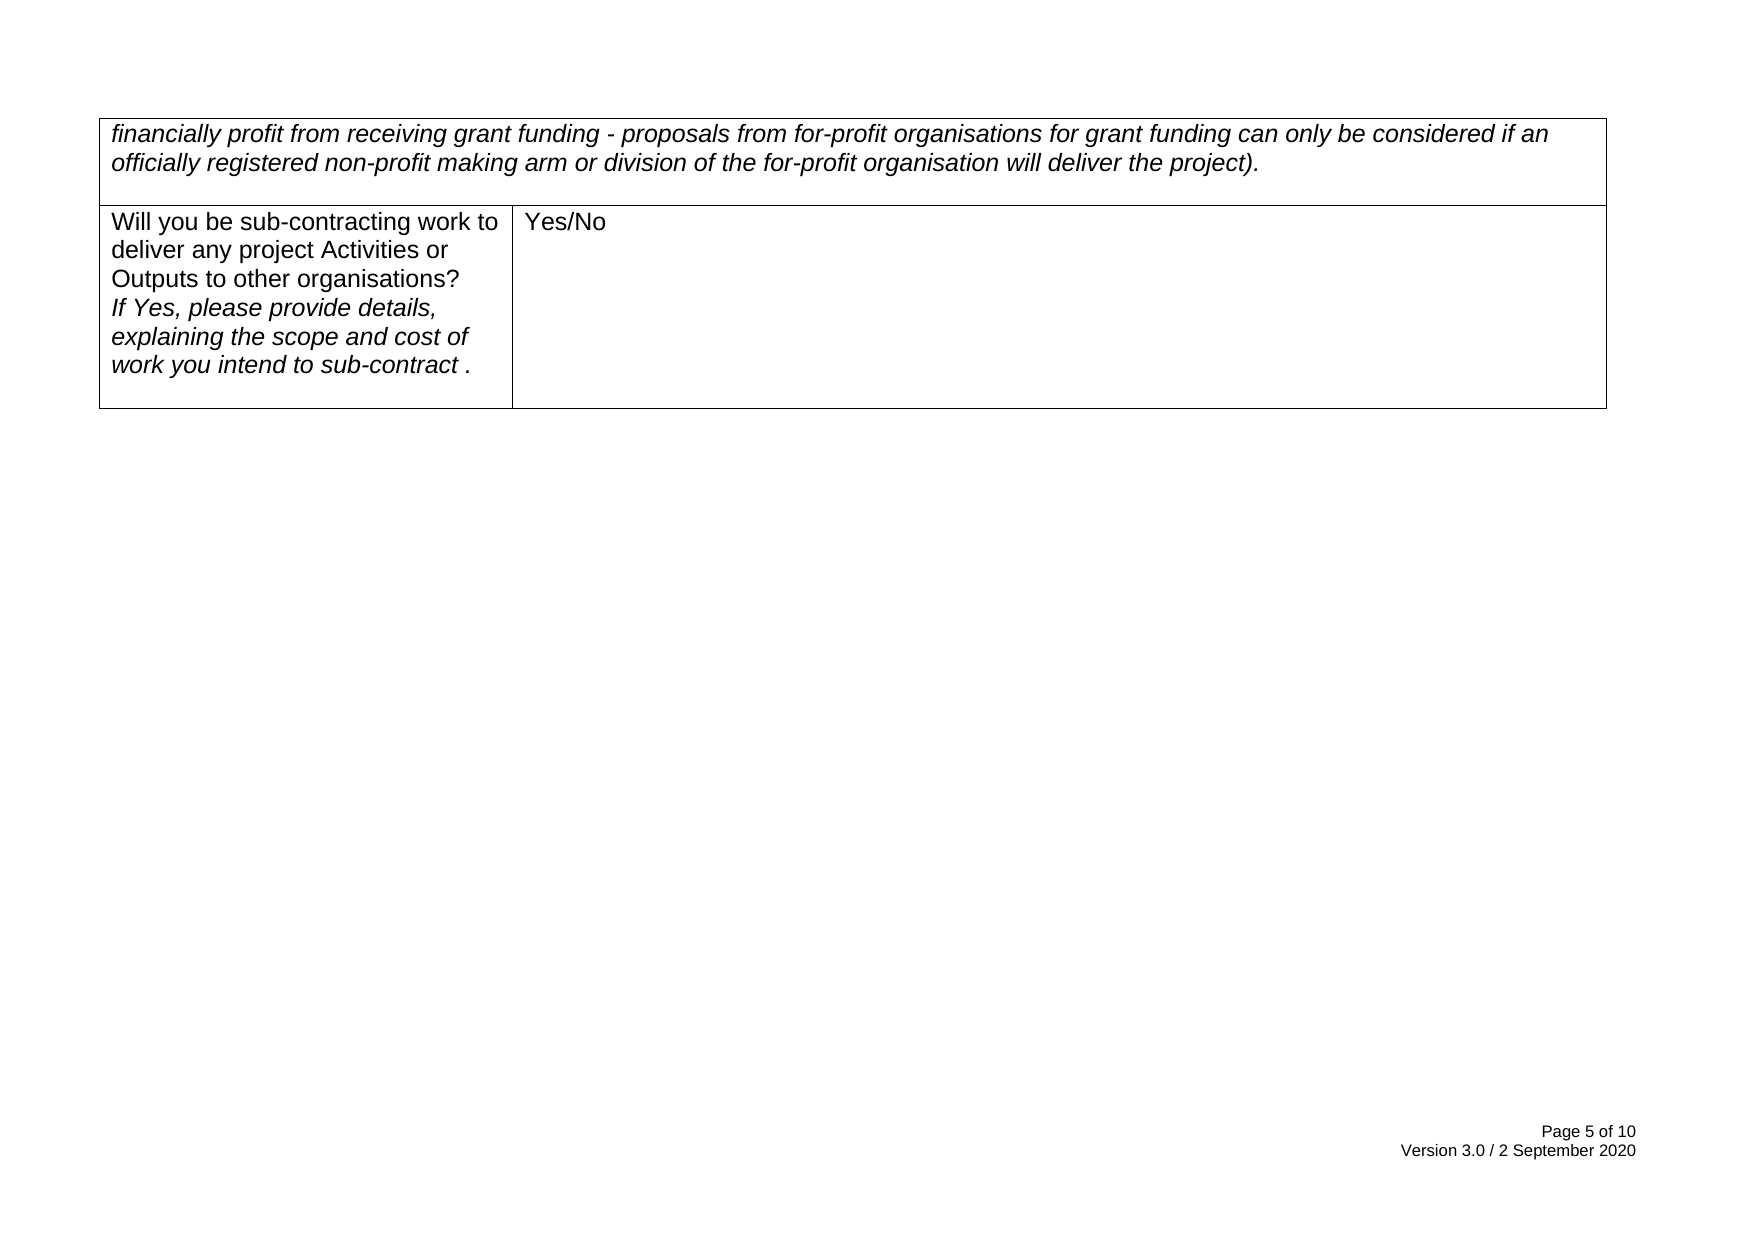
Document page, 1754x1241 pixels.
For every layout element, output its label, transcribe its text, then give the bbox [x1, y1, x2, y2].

table_cell Yes/No [513, 206, 1606, 408]
table_cell financially profit from receiving grant funding - proposals from for-profit organisations for grant funding can only be considered if an officially registered non-profit making arm or division of the for-profit organisation will deliver the project). [100, 119, 1606, 205]
table_cell Will you be sub-contracting work to deliver any project Activities or Outputs to other organisations? If Yes, please provide details, explaining the scope and cost of work you intend to sub-contract . [100, 206, 512, 408]
